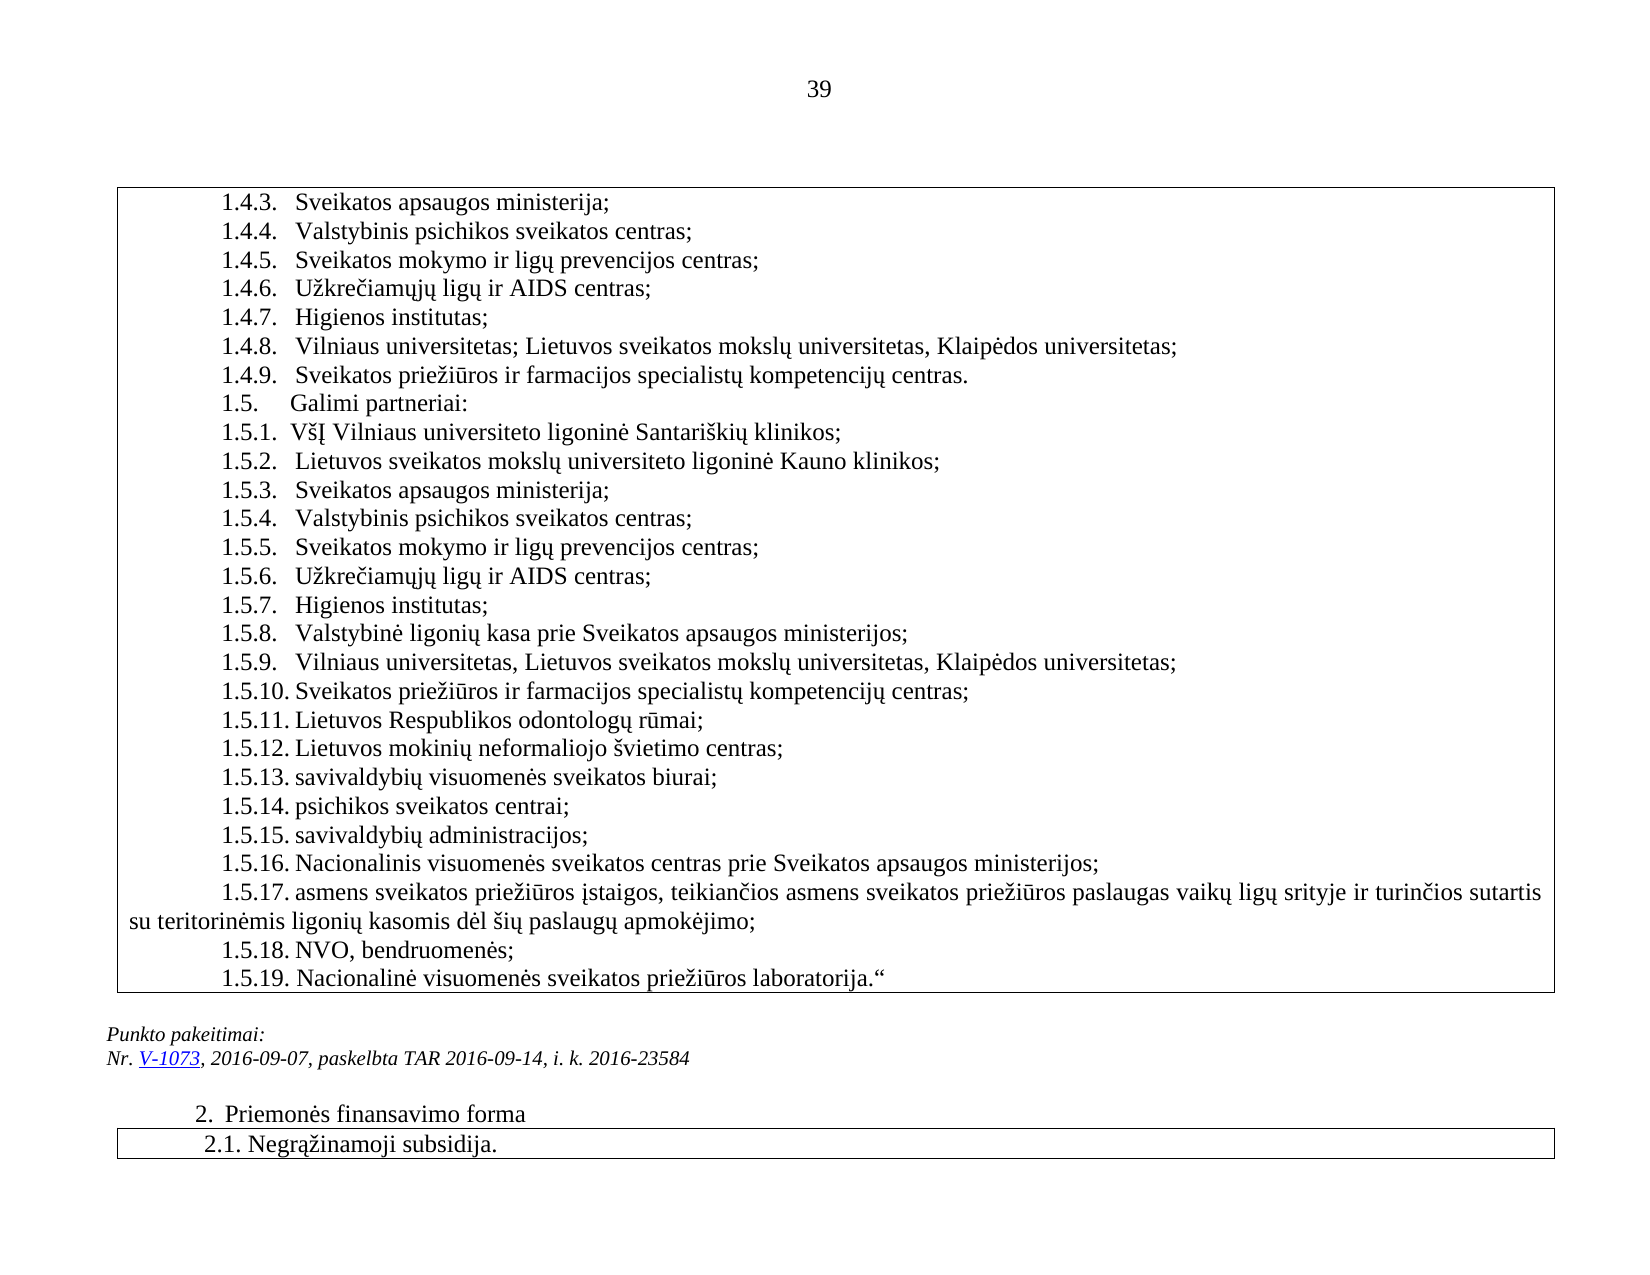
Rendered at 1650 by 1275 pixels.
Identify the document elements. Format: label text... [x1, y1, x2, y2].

table_cell 1.4.3. Sveikatos apsaugos ministerija; 1.4.4. Valstybinis psichikos sveikatos centras; 1.4.5. Sveikatos mokymo ir ligų prevencijos centras; 1.4.6. Užkrečiamųjų ligų ir AIDS centras; 1.4.7. Higienos institutas; 1.4.8. Vilniaus universitetas; Lietuvos sveikatos mokslų universitetas, Klaipėdos universitetas; 1.4.9. Sveikatos priežiūros ir farmacijos specialistų kompetencijų centras. 1.5. Galimi partneriai: 1.5.1. VšĮ Vilniaus universiteto ligoninė Santariškių klinikos; 1.5.2. Lietuvos sveikatos mokslų universiteto ligoninė Kauno klinikos; 1.5.3. Sveikatos apsaugos ministerija; 1.5.4. Valstybinis psichikos sveikatos centras; 1.5.5. Sveikatos mokymo ir ligų prevencijos centras; 1.5.6. Užkrečiamųjų ligų ir AIDS centras; 1.5.7. Higienos institutas; 1.5.8. Valstybinė ligonių kasa prie Sveikatos apsaugos ministerijos; 1.5.9. Vilniaus universitetas, Lietuvos sveikatos mokslų universitetas, Klaipėdos universitetas; 1.5.10. Sveikatos priežiūros ir farmacijos specialistų kompetencijų centras; 1.5.11. Lietuvos Respublikos odontologų rūmai; 1.5.12. Lietuvos mokinių neformaliojo švietimo centras; 1.5.13. savivaldybių visuomenės sveikatos biurai; 1.5.14. psichikos sveikatos centrai; 1.5.15. savivaldybių administracijos; 1.5.16. Nacionalinis visuomenės sveikatos centras prie Sveikatos apsaugos ministerijos; 1.5.17. asmens sveikatos priežiūros įstaigos, teikiančios asmens sveikatos priežiūros paslaugas vaikų ligų srityje ir turinčios sutartis su teritorinėmis ligonių kasomis dėl šių paslaugų apmokėjimo; 1.5.18. NVO, bendruomenės; 1.5.19. Nacionalinė visuomenės sveikatos priežiūros laboratorija.“ [118, 188, 1554, 992]
table_header 2.1. Negrąžinamoji subsidija. [118, 1129, 1554, 1157]
text Punkto pakeitimai: [106, 1022, 1532, 1046]
text Nr. V-1073, 2016-09-07, paskelbta TAR 2016-09-14, i. k. 2016-23584 [106, 1046, 1532, 1070]
text 2. Priemonės finansavimo forma [106, 1099, 1532, 1128]
